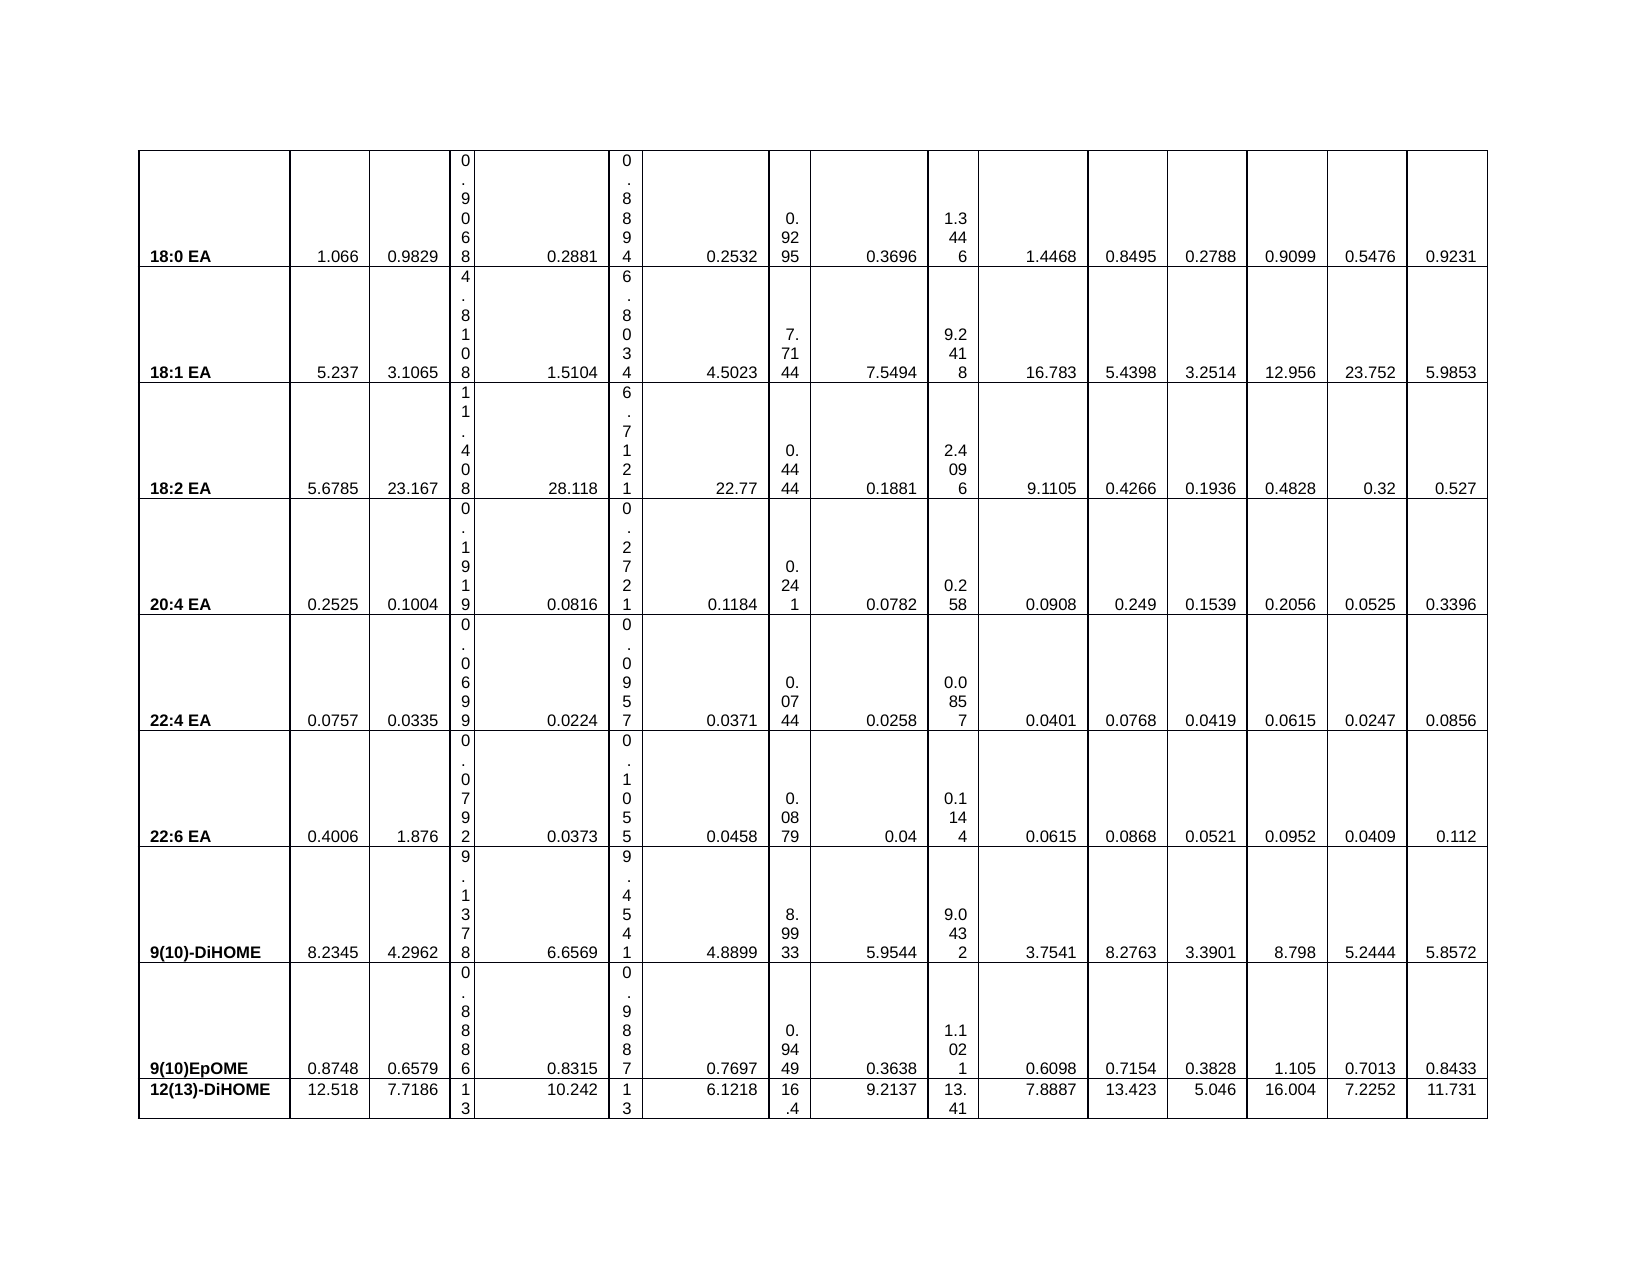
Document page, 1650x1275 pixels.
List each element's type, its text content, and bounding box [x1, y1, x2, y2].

table_cell 0.112 [1408, 731, 1487, 846]
table_cell 7.7186 [370, 1079, 449, 1118]
table_cell 28.118 [475, 383, 608, 498]
table_cell 7.7144 [770, 267, 810, 382]
table_cell 9.1378 [451, 847, 474, 962]
table_cell 0.8886 [451, 963, 474, 1078]
table_cell 0.0247 [1328, 615, 1406, 730]
table_cell 9(10)EpOME [140, 963, 289, 1078]
table_cell 0.0857 [929, 615, 978, 730]
table_cell 8.2345 [291, 847, 369, 962]
table_cell 0.0335 [370, 615, 449, 730]
table_cell 9(10)-DiHOME [140, 847, 289, 962]
table_cell 0.0458 [643, 731, 768, 846]
table_cell 0.0373 [475, 731, 608, 846]
table_cell 10.242 [475, 1079, 608, 1118]
table_cell 0.9887 [610, 963, 642, 1078]
table_cell 0.9231 [1408, 151, 1487, 266]
table_cell 1.3446 [929, 151, 978, 266]
table_cell 0.9829 [370, 151, 449, 266]
table_cell 4.5023 [643, 267, 768, 382]
table_cell 0.1004 [370, 499, 449, 614]
table_cell 1.4468 [979, 151, 1087, 266]
table_cell 0.2881 [475, 151, 608, 266]
table_cell 22:6 EA [140, 731, 289, 846]
table_cell 5.9544 [811, 847, 927, 962]
table_cell 5.4398 [1089, 267, 1167, 382]
table_cell 0.9295 [770, 151, 810, 266]
table_cell 9.2418 [929, 267, 978, 382]
table_cell 0.0792 [451, 731, 474, 846]
table_cell 12.518 [291, 1079, 369, 1118]
table_cell 0.5476 [1328, 151, 1406, 266]
table_cell 2.4096 [929, 383, 978, 498]
table_cell 0.04 [811, 731, 927, 846]
table_cell 0.0521 [1168, 731, 1246, 846]
table_cell 6.6569 [475, 847, 608, 962]
table_cell 8.798 [1248, 847, 1327, 962]
table_cell 0.8894 [610, 151, 642, 266]
table_cell 18:2 EA [140, 383, 289, 498]
table_cell 13 [451, 1079, 474, 1118]
table_cell 23.752 [1328, 267, 1406, 382]
table_cell 0.2525 [291, 499, 369, 614]
table_cell 0.1936 [1168, 383, 1246, 498]
table_cell 0.8315 [475, 963, 608, 1078]
table_cell 0.2056 [1248, 499, 1327, 614]
table_cell 0.0224 [475, 615, 608, 730]
table_cell 7.8887 [979, 1079, 1087, 1118]
table_cell 0.0908 [979, 499, 1087, 614]
table_cell 7.5494 [811, 267, 927, 382]
table_cell 0.9449 [770, 963, 810, 1078]
table_cell 0.0782 [811, 499, 927, 614]
table_cell 0.4828 [1248, 383, 1327, 498]
table_cell 7.2252 [1328, 1079, 1406, 1118]
table_cell 0.0952 [1248, 731, 1327, 846]
table_cell 0.241 [770, 499, 810, 614]
table_cell 8.9933 [770, 847, 810, 962]
table_cell 0.6579 [370, 963, 449, 1078]
table_cell 5.2444 [1328, 847, 1406, 962]
table_cell 0.8748 [291, 963, 369, 1078]
table_cell 0.0409 [1328, 731, 1406, 846]
table_cell 0.0615 [1248, 615, 1327, 730]
table_cell 0.0525 [1328, 499, 1406, 614]
table_cell 6.1218 [643, 1079, 768, 1118]
table_cell 16.783 [979, 267, 1087, 382]
table_cell 3.1065 [370, 267, 449, 382]
table_cell 12(13)-DiHOME [140, 1079, 289, 1118]
table_cell 16.004 [1248, 1079, 1327, 1118]
table_cell 13.41 [929, 1079, 978, 1118]
table_cell 6.8034 [610, 267, 642, 382]
table_cell 0.3638 [811, 963, 927, 1078]
table_cell 0.8495 [1089, 151, 1167, 266]
table_cell 13.423 [1089, 1079, 1167, 1118]
table_cell 0.0699 [451, 615, 474, 730]
table_cell 0.0401 [979, 615, 1087, 730]
table_cell 0.7697 [643, 963, 768, 1078]
table_cell 1.1021 [929, 963, 978, 1078]
table_cell 9.4541 [610, 847, 642, 962]
table_cell 1.066 [291, 151, 369, 266]
table_cell 0.4006 [291, 731, 369, 846]
table_cell 5.9853 [1408, 267, 1487, 382]
table_cell 0.0615 [979, 731, 1087, 846]
table_cell 0.3396 [1408, 499, 1487, 614]
table_cell 11.731 [1408, 1079, 1487, 1118]
table_cell 22:4 EA [140, 615, 289, 730]
table_cell 0.0258 [811, 615, 927, 730]
table_cell 0.1184 [643, 499, 768, 614]
table_cell 18:0 EA [140, 151, 289, 266]
table_cell 8.2763 [1089, 847, 1167, 962]
table_cell 1.5104 [475, 267, 608, 382]
table_cell 9.2137 [811, 1079, 927, 1118]
table_cell 0.8433 [1408, 963, 1487, 1078]
table_cell 0.249 [1089, 499, 1167, 614]
table_cell 0.3696 [811, 151, 927, 266]
table_cell 3.2514 [1168, 267, 1246, 382]
table_cell 0.2721 [610, 499, 642, 614]
table_cell 0.1919 [451, 499, 474, 614]
table_cell 9.1105 [979, 383, 1087, 498]
table_cell 5.8572 [1408, 847, 1487, 962]
table_cell 5.6785 [291, 383, 369, 498]
table_cell 0.0744 [770, 615, 810, 730]
table_cell 0.2532 [643, 151, 768, 266]
table_cell 0.0371 [643, 615, 768, 730]
table_cell 1.105 [1248, 963, 1327, 1078]
table_cell 0.7013 [1328, 963, 1406, 1078]
table_cell 4.8899 [643, 847, 768, 962]
table_cell 0.9068 [451, 151, 474, 266]
table_cell 9.0432 [929, 847, 978, 962]
table_cell 16.4 [770, 1079, 810, 1118]
table_cell 3.3901 [1168, 847, 1246, 962]
table_cell 0.0768 [1089, 615, 1167, 730]
table_cell 0.0856 [1408, 615, 1487, 730]
table_cell 0.1881 [811, 383, 927, 498]
table_cell 18:1 EA [140, 267, 289, 382]
table_cell 0.0868 [1089, 731, 1167, 846]
table_cell 1.876 [370, 731, 449, 846]
table_cell 0.6098 [979, 963, 1087, 1078]
table_cell 0.527 [1408, 383, 1487, 498]
table_cell 5.237 [291, 267, 369, 382]
table_cell 22.77 [643, 383, 768, 498]
table_cell 5.046 [1168, 1079, 1246, 1118]
table_cell 23.167 [370, 383, 449, 498]
table_cell 0.32 [1328, 383, 1406, 498]
table_cell 0.1055 [610, 731, 642, 846]
table_cell 0.2788 [1168, 151, 1246, 266]
table_cell 13 [610, 1079, 642, 1118]
table_cell 0.9099 [1248, 151, 1327, 266]
table_cell 0.4266 [1089, 383, 1167, 498]
table_cell 6.7121 [610, 383, 642, 498]
table_cell 4.8108 [451, 267, 474, 382]
table_cell 0.0419 [1168, 615, 1246, 730]
table_cell 0.0757 [291, 615, 369, 730]
table_cell 12.956 [1248, 267, 1327, 382]
table_cell 11.408 [451, 383, 474, 498]
table_cell 0.4444 [770, 383, 810, 498]
table_cell 0.0816 [475, 499, 608, 614]
table_cell 0.1539 [1168, 499, 1246, 614]
table_cell 20:4 EA [140, 499, 289, 614]
table_cell 3.7541 [979, 847, 1087, 962]
table_cell 0.258 [929, 499, 978, 614]
table_cell 0.0957 [610, 615, 642, 730]
table_cell 4.2962 [370, 847, 449, 962]
table_cell 0.7154 [1089, 963, 1167, 1078]
table_cell 0.1144 [929, 731, 978, 846]
table_cell 0.3828 [1168, 963, 1246, 1078]
table_cell 0.0879 [770, 731, 810, 846]
